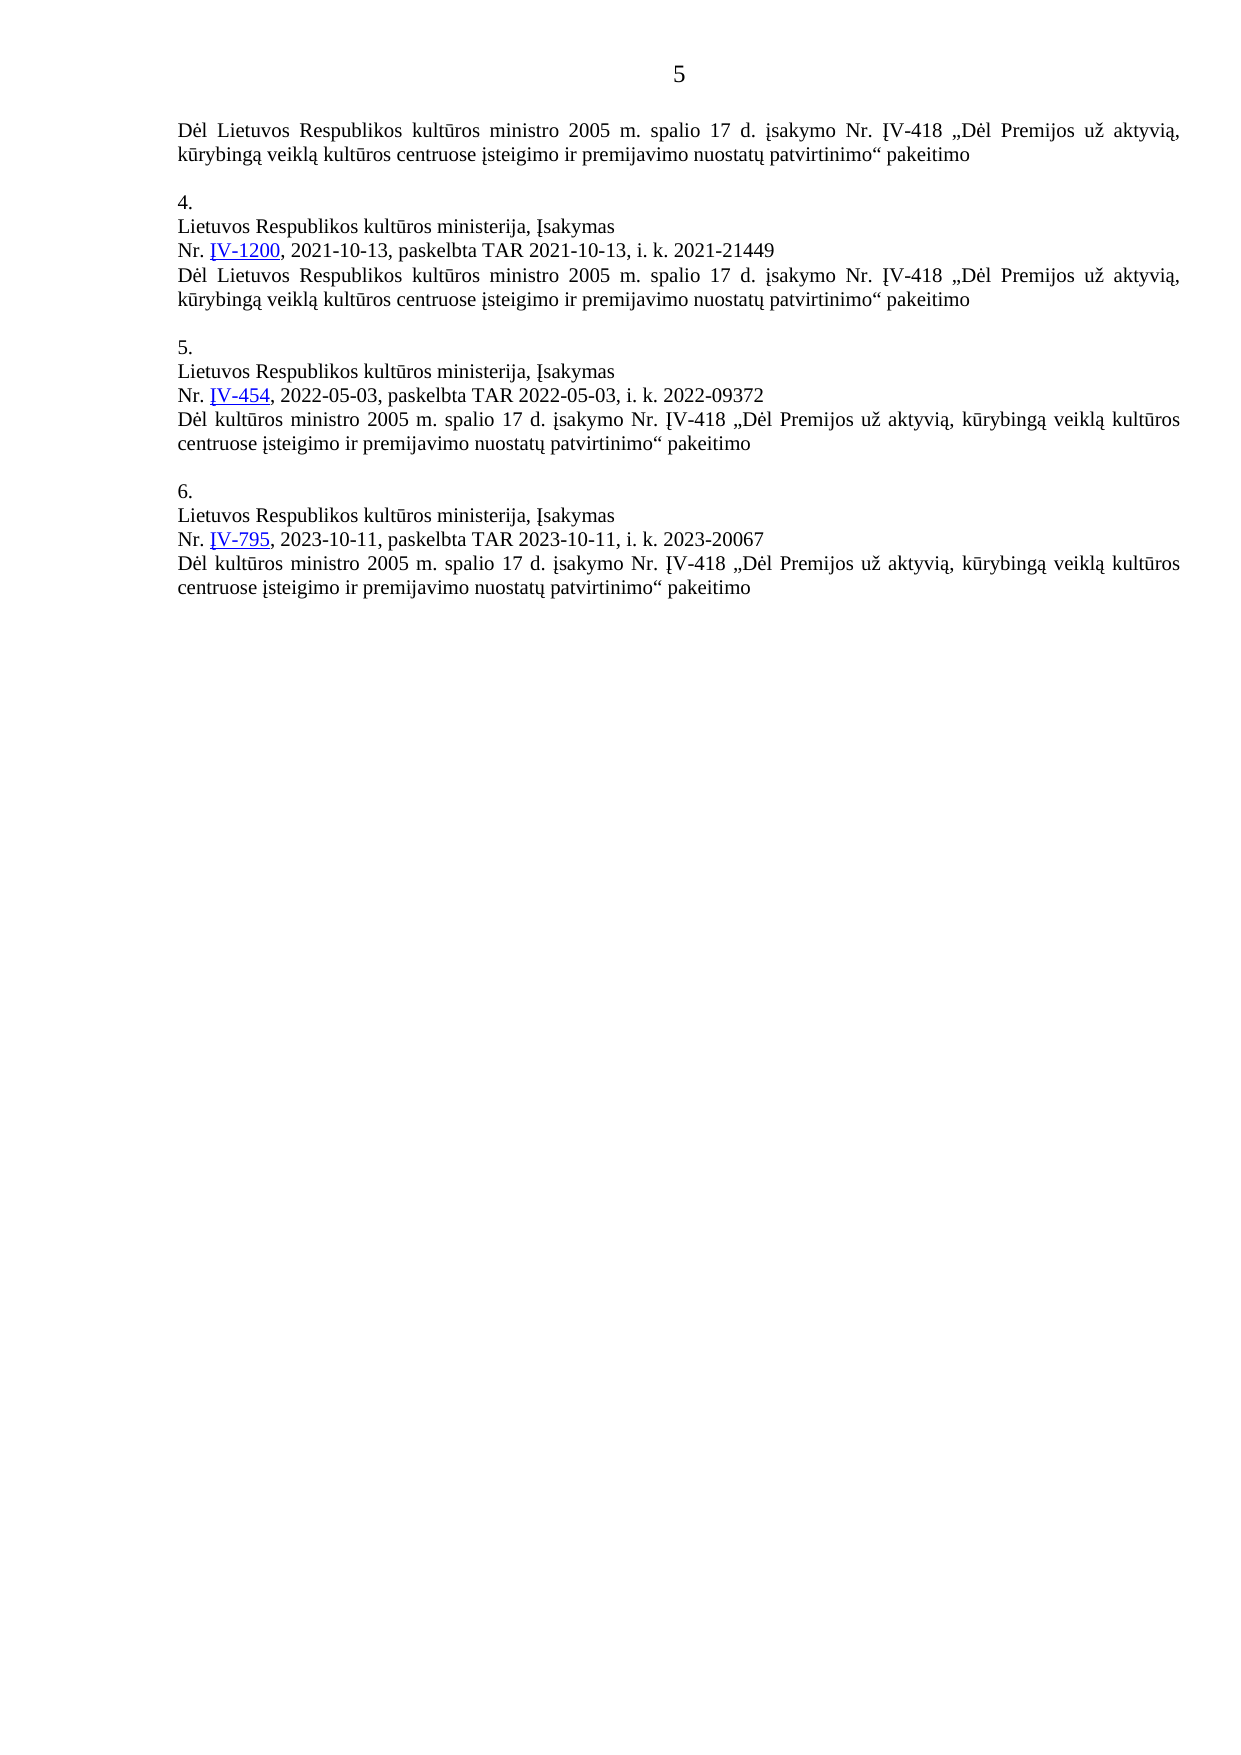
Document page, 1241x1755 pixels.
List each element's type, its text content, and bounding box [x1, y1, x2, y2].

text 5. [177, 335, 1181, 359]
text Dėl kultūros ministro 2005 m. spalio 17 d. įsakymo Nr. ĮV-418 „Dėl Premijos už aktyvią, kūrybingą veiklą kultūros centruose įsteigimo ir premijavimo nuostatų patvirtinimo“ pakeitimo [177, 407, 1181, 455]
text Nr. ĮV-795, 2023-10-11, paskelbta TAR 2023-10-11, i. k. 2023-20067 [177, 527, 1181, 551]
text Lietuvos Respublikos kultūros ministerija, Įsakymas [177, 503, 1181, 527]
text 6. [177, 479, 1181, 503]
text Nr. ĮV-454, 2022-05-03, paskelbta TAR 2022-05-03, i. k. 2022-09372 [177, 383, 1181, 407]
text Lietuvos Respublikos kultūros ministerija, Įsakymas [177, 214, 1181, 238]
text Lietuvos Respublikos kultūros ministerija, Įsakymas [177, 359, 1181, 383]
text 4. [177, 190, 1181, 214]
text Dėl Lietuvos Respublikos kultūros ministro 2005 m. spalio 17 d. įsakymo Nr. ĮV-418 „Dėl Premijos už aktyvią, kūrybingą veiklą kultūros centruose įsteigimo ir premijavimo nuostatų patvirtinimo“ pakeitimo [177, 262, 1181, 311]
text Dėl kultūros ministro 2005 m. spalio 17 d. įsakymo Nr. ĮV-418 „Dėl Premijos už aktyvią, kūrybingą veiklą kultūros centruose įsteigimo ir premijavimo nuostatų patvirtinimo“ pakeitimo [177, 551, 1181, 599]
text Dėl Lietuvos Respublikos kultūros ministro 2005 m. spalio 17 d. įsakymo Nr. ĮV-418 „Dėl Premijos už aktyvią, kūrybingą veiklą kultūros centruose įsteigimo ir premijavimo nuostatų patvirtinimo“ pakeitimo [177, 118, 1181, 166]
text Nr. ĮV-1200, 2021-10-13, paskelbta TAR 2021-10-13, i. k. 2021-21449 [177, 238, 1181, 262]
